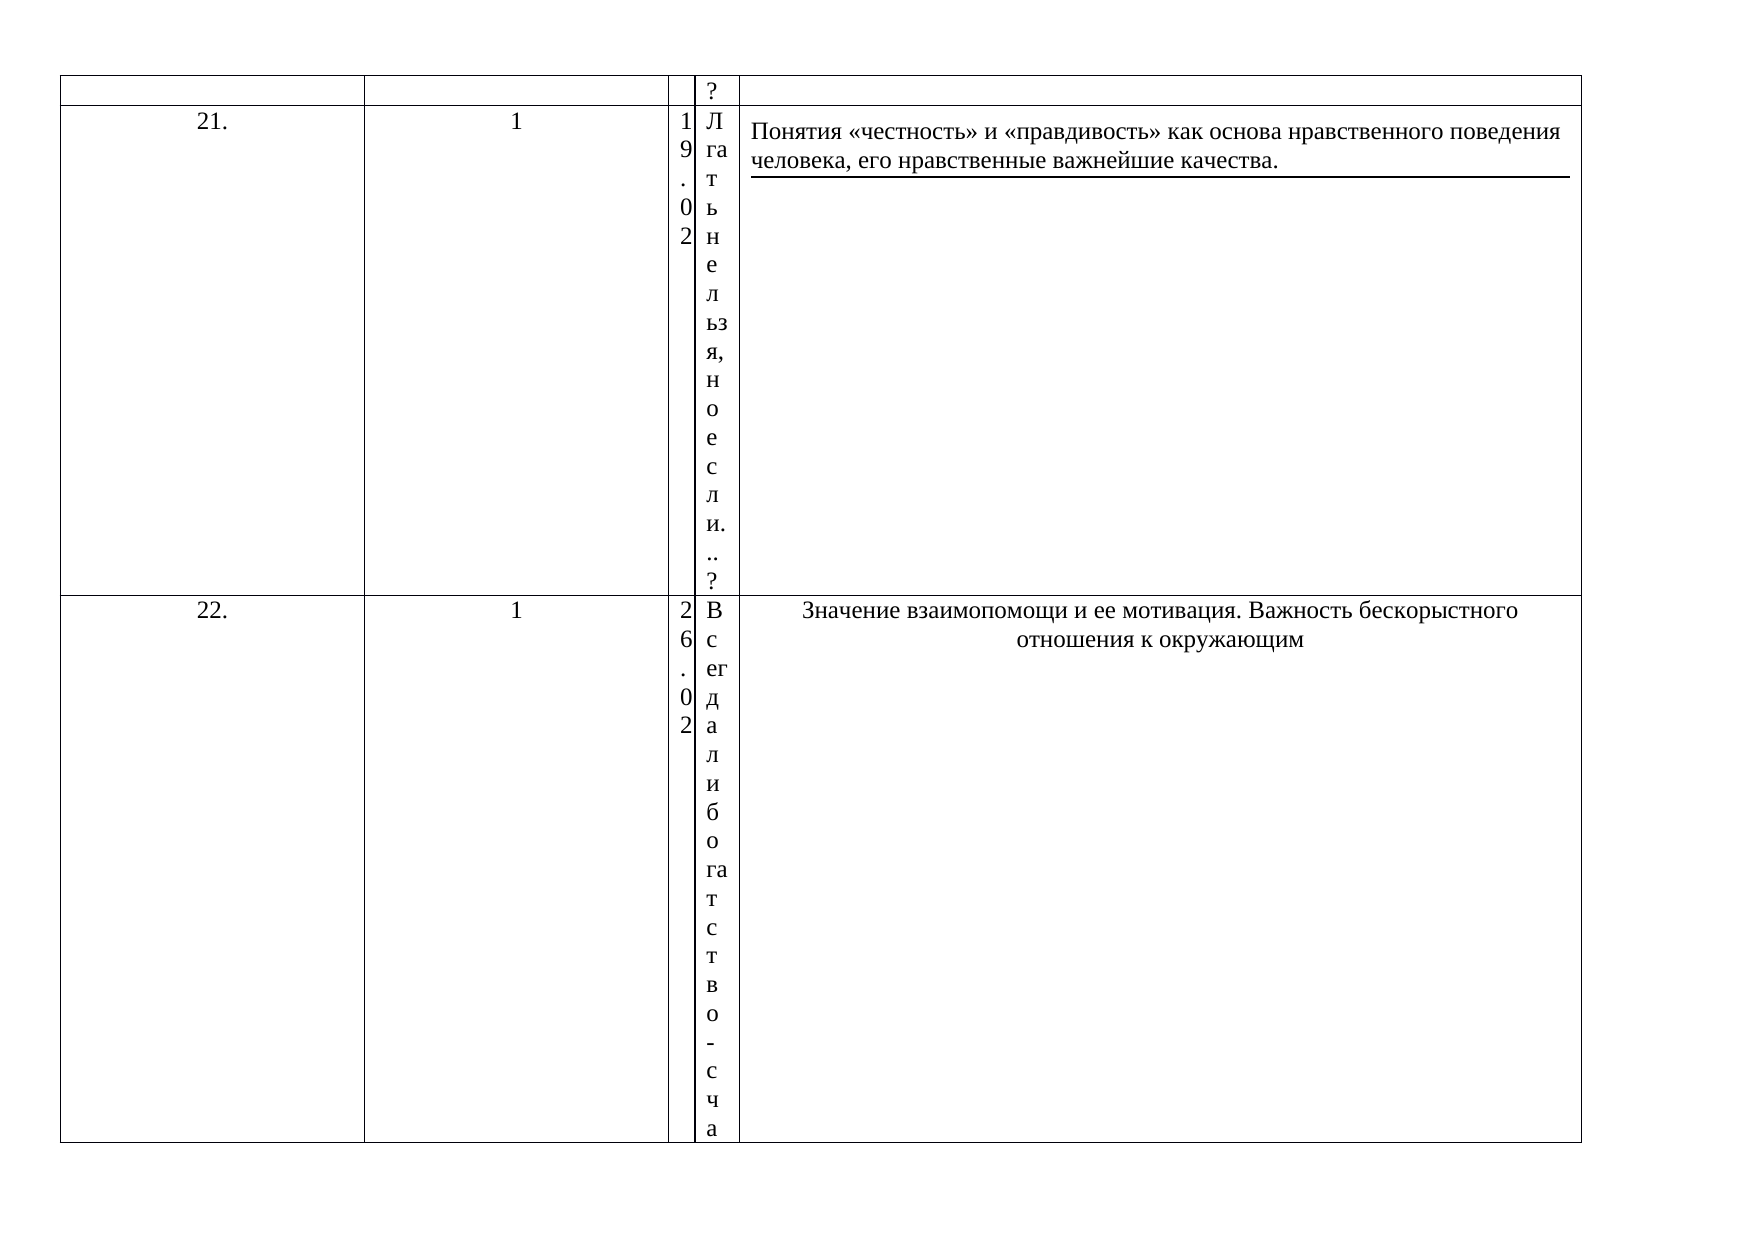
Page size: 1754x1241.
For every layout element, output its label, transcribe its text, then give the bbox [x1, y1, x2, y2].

table_cell 19.02 [669, 106, 694, 594]
table_cell [669, 76, 694, 105]
table_cell 21. [61, 106, 364, 594]
table_cell 1 [365, 596, 668, 1142]
table_cell Лгать нельзя, но если...? [696, 106, 739, 594]
table_cell 26.02 [669, 596, 694, 1142]
table_cell ? [696, 76, 739, 105]
table_cell Значение взаимопомощи и ее мотивация. Важность бескорыстного отношения к окружающим [740, 596, 1581, 1142]
table_cell 1 [365, 106, 668, 594]
table_cell [61, 76, 364, 105]
table_cell [365, 76, 668, 105]
table_cell Всегда ли богатство - сча [696, 596, 739, 1142]
table_cell 22. [61, 596, 364, 1142]
table_cell Понятия «честность» и «правдивость» как основа нравственного поведения человека, его нравственные важнейшие качества. [740, 106, 1581, 594]
table_cell [740, 76, 1581, 105]
